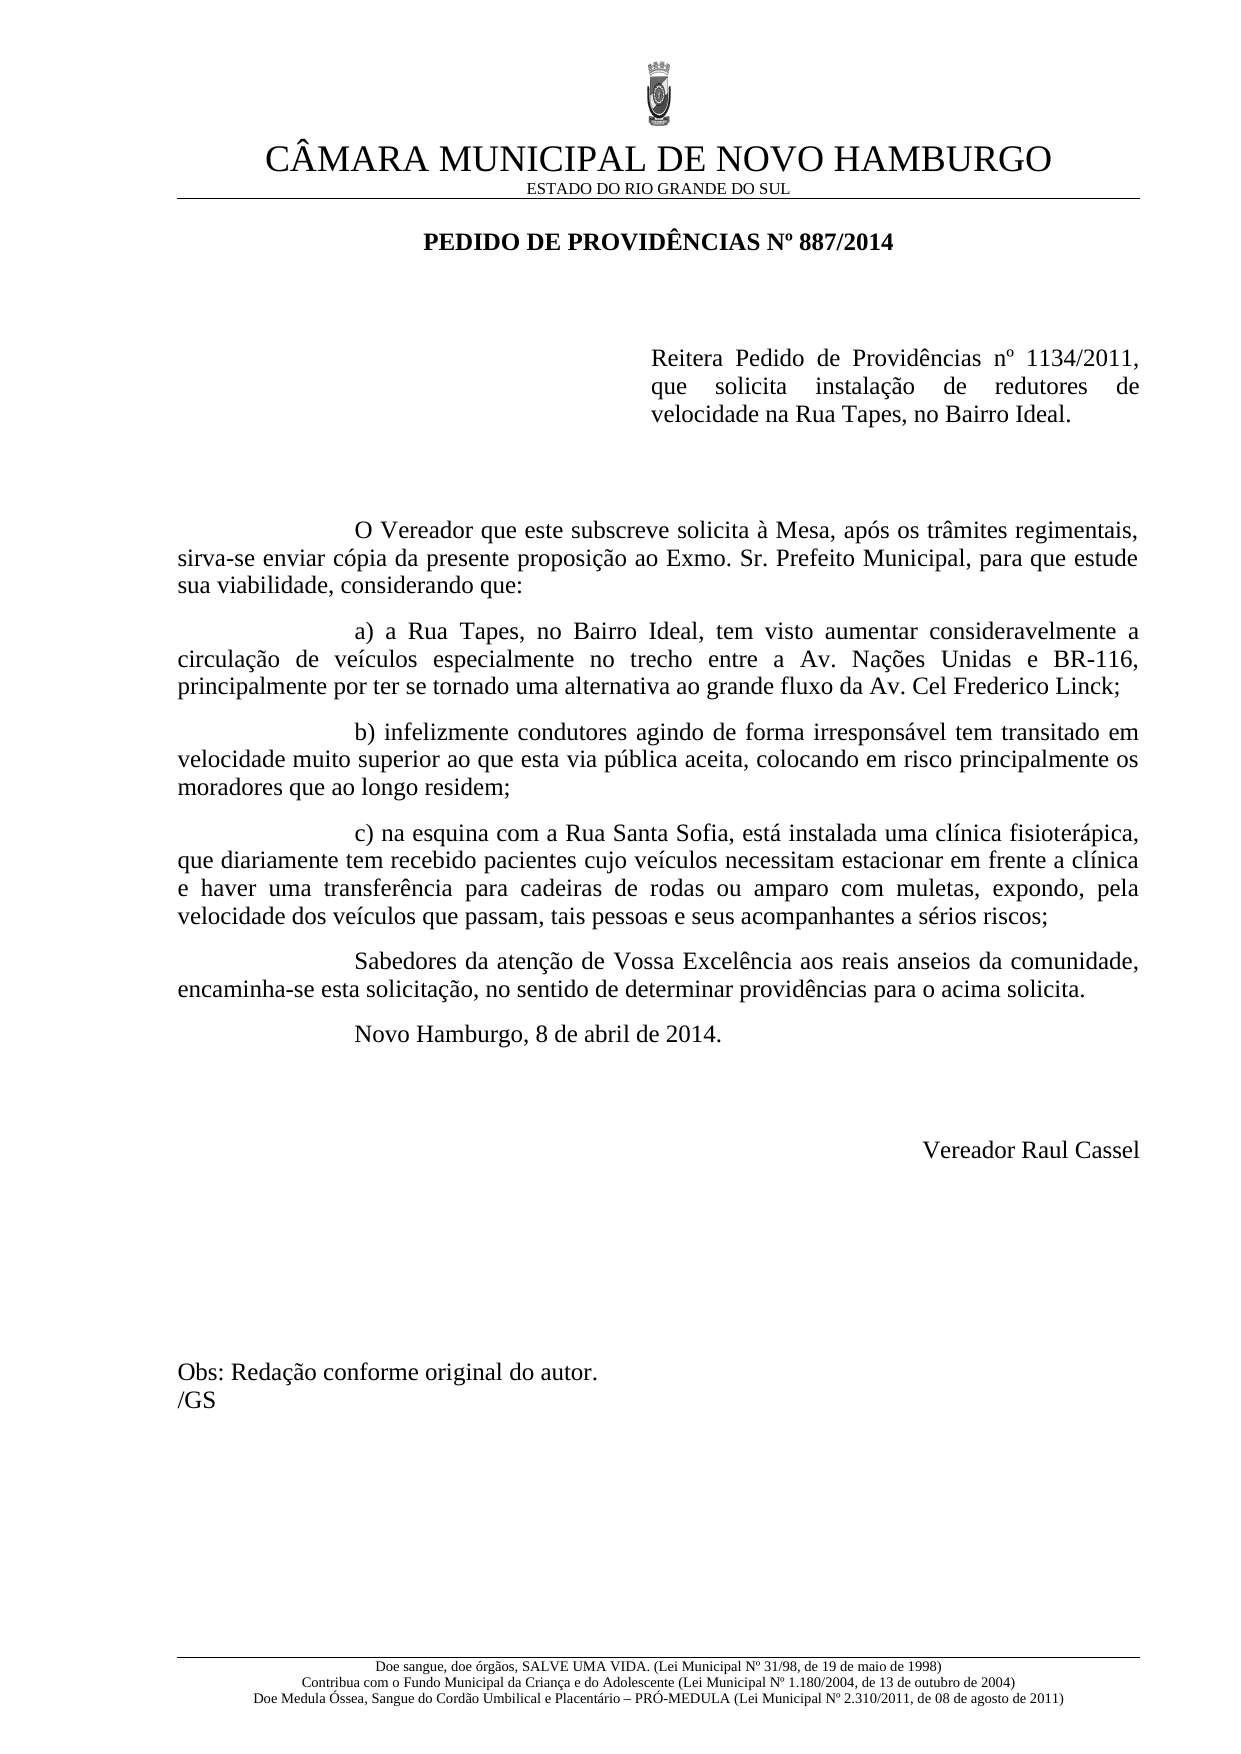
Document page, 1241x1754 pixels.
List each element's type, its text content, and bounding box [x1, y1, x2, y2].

text PEDIDO DE PROVIDÊNCIAS Nº 887/2014 [177, 228, 1140, 256]
text a) a Rua Tapes, no Bairro Ideal, tem visto aumentar consideravelmente a circulação de veículos especialmente no trecho entre a Av. Nações Unidas e BR-116, principalmente por ter se tornado uma alternativa ao grande fluxo da Av. Cel Frederico Linck; [177, 617, 1140, 700]
text O Vereador que este subscreve solicita à Mesa, após os trâmites regimentais, sirva-se enviar cópia da presente proposição ao Exmo. Sr. Prefeito Municipal, para que estude sua viabilidade, considerando que: [177, 516, 1140, 599]
text Vereador Raul Cassel [177, 1137, 1140, 1164]
text /GS [177, 1386, 1140, 1414]
text c) na esquina com a Rua Santa Sofia, está instalada uma clínica fisioterápica, que diariamente tem recebido pacientes cujo veículos necessitam estacionar em frente a clínica e haver uma transferência para cadeiras de rodas ou amparo com muletas, expondo, pela velocidade dos veículos que passam, tais pessoas e seus acompanhantes a sérios riscos; [177, 819, 1140, 929]
text Reitera Pedido de Providências nº 1134/2011, que solicita instalação de redutores de velocidade na Rua Tapes, no Bairro Ideal. [651, 344, 1140, 428]
text b) infelizmente condutores agindo de forma irresponsável tem transitado em velocidade muito superior ao que esta via pública aceita, colocando em risco principalmente os moradores que ao longo residem; [177, 718, 1140, 801]
text Novo Hamburgo, 8 de abril de 2014. [177, 1020, 1140, 1048]
text Sabedores da atenção de Vossa Excelência aos reais anseios da comunidade, encaminha-se esta solicitação, no sentido de determinar providências para o acima solicita. [177, 947, 1140, 1003]
text Obs: Redação conforme original do autor. [177, 1358, 1140, 1386]
